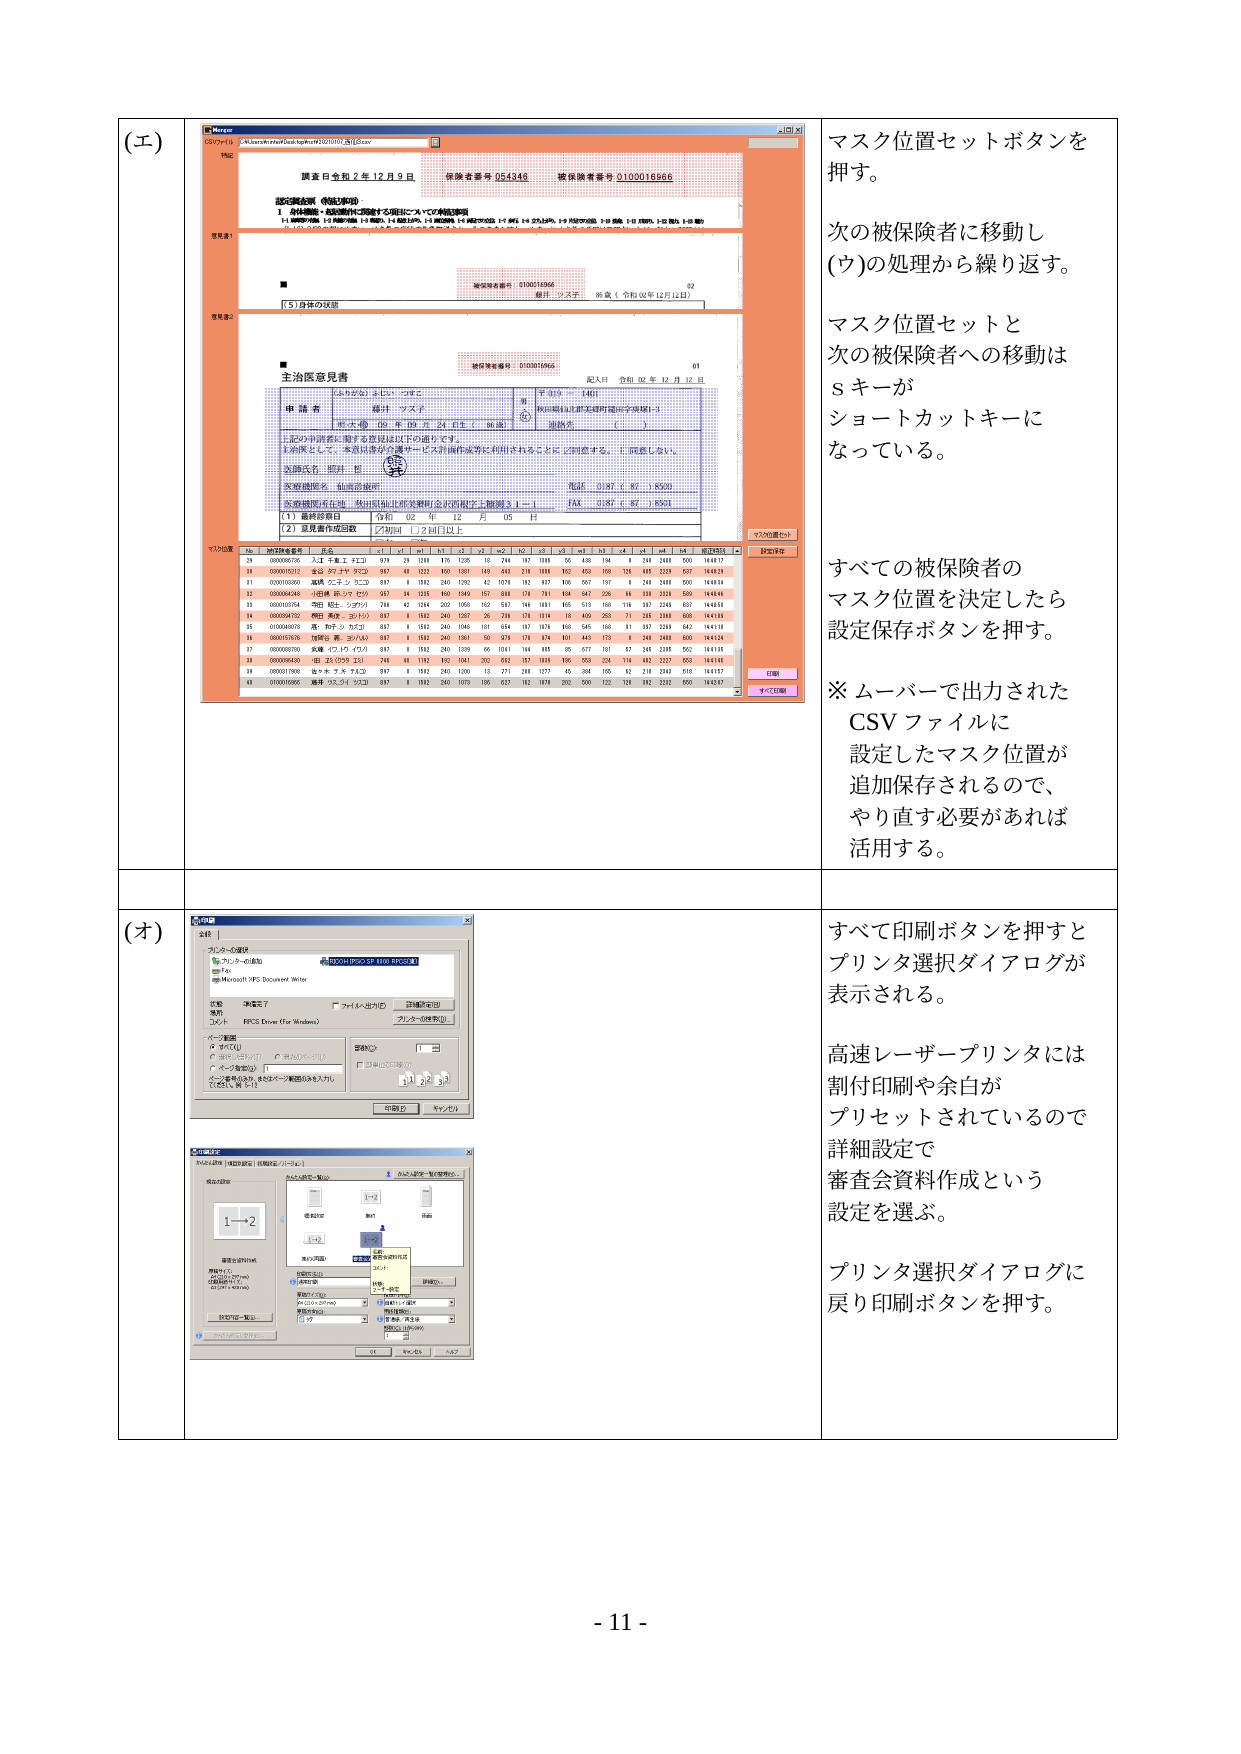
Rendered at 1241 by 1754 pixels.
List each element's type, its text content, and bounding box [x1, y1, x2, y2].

picture [189, 1147, 474, 1360]
table_cell すべて印刷ボタンを押すと プリンタ選択ダイアログが 表示される。 高速レーザープリンタには 割付印刷や余白が プリセットされているので 詳細設定で 審査会資料作成という 設定を選ぶ。 プリンタ選択ダイアログに 戻り印刷ボタンを押す。 [822, 910, 1117, 1439]
table_cell (オ) [119, 910, 184, 1439]
table_cell [119, 870, 184, 909]
picture [189, 914, 474, 1119]
table_cell [185, 910, 821, 1439]
table_cell (エ) [119, 119, 184, 868]
table_cell [185, 119, 821, 868]
table_cell マスク位置セットボタンを 押す。 次の被保険者に移動し (ウ)の処理から繰り返す。 マスク位置セットと 次の被保険者への移動は ｓキーが ショートカットキーに なっている。 すべての被保険者の マスク位置を決定したら 設定保存ボタンを押す。 ※ ムーバーで出力された CSVファイルに 設定したマスク位置が 追加保存されるので、 やり直す必要があれば 活用する。 [822, 119, 1117, 868]
table_cell [185, 870, 821, 909]
table_cell [822, 870, 1117, 909]
picture [200, 123, 805, 703]
